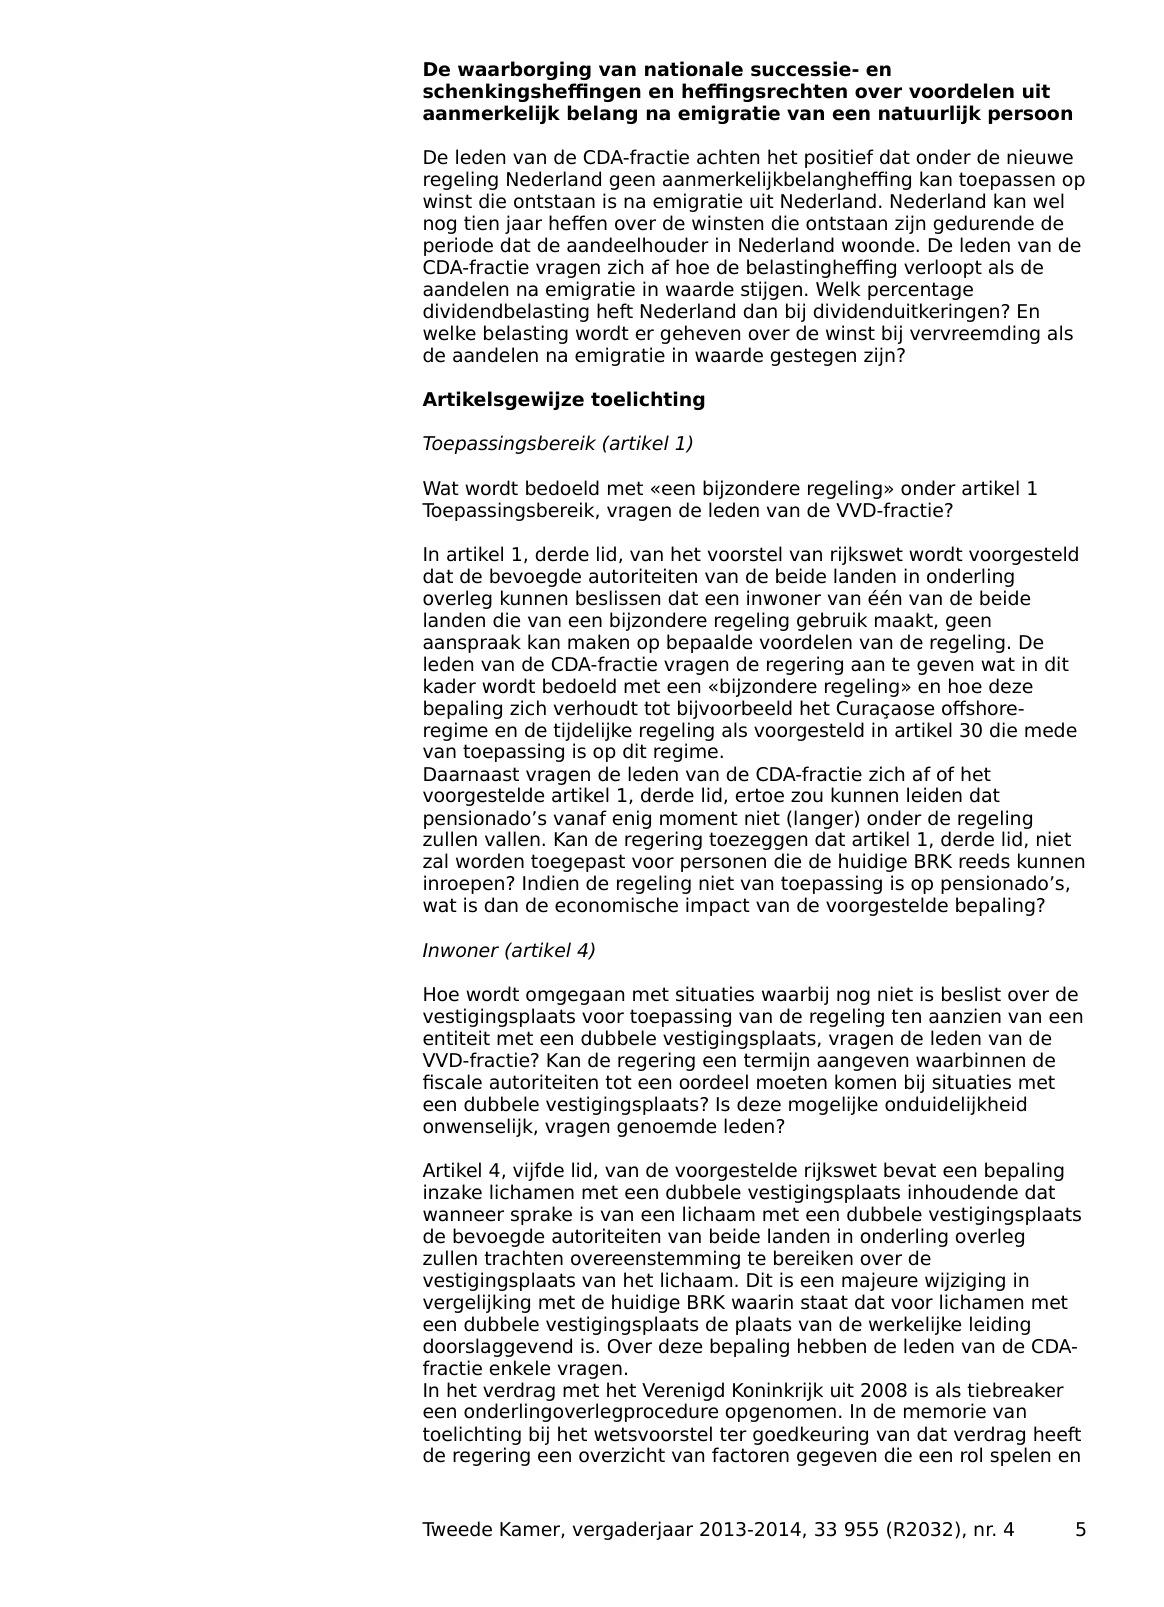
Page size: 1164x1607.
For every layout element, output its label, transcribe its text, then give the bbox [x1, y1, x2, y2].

subtitle Inwoner (artikel 4) [422, 939, 1087, 961]
subtitle De waarborging van nationale successie- en schenkingsheffingen en heffingsrechten over voordelen uit aanmerkelijk belang na emigratie van een natuurlijk persoon [422, 59, 1087, 125]
text De leden van de CDA-fractie achten het positief dat onder de nieuwe regeling Nederland geen aanmerkelijkbelangheffing kan toepassen op winst die ontstaan is na emigratie uit Nederland. Nederland kan wel nog tien jaar heffen over de winsten die ontstaan zijn gedurende de periode dat de aandeelhouder in Nederland woonde. De leden van de CDA-fractie vragen zich af hoe de belastingheffing verloopt als de aandelen na emigratie in waarde stijgen. Welk percentage dividendbelasting heft Nederland dan bij dividenduitkeringen? En welke belasting wordt er geheven over de winst bij vervreemding als de aandelen na emigratie in waarde gestegen zijn? [422, 147, 1087, 367]
subtitle Toepassingsbereik (artikel 1) [422, 433, 1087, 455]
subtitle Artikelsgewijze toelichting [422, 389, 1087, 411]
text Hoe wordt omgegaan met situaties waarbij nog niet is beslist over de vestigingsplaats voor toepassing van de regeling ten aanzien van een entiteit met een dubbele vestigingsplaats, vragen de leden van de VVD-fractie? Kan de regering een termijn aangeven waarbinnen de fiscale autoriteiten tot een oordeel moeten komen bij situaties met een dubbele vestigingsplaats? Is deze mogelijke onduidelijkheid onwenselijk, vragen genoemde leden? [422, 984, 1087, 1137]
text In het verdrag met het Verenigd Koninkrijk uit 2008 is als tiebreaker een onderlingoverlegprocedure opgenomen. In de memorie van toelichting bij het wetsvoorstel ter goedkeuring van dat verdrag heeft de regering een overzicht van factoren gegeven die een rol spelen en [422, 1379, 1087, 1467]
text Artikel 4, vijfde lid, van de voorgestelde rijkswet bevat een bepaling inzake lichamen met een dubbele vestigingsplaats inhoudende dat wanneer sprake is van een lichaam met een dubbele vestigingsplaats de bevoegde autoriteiten van beide landen in onderling overleg zullen trachten overeenstemming te bereiken over de vestigingsplaats van het lichaam. Dit is een majeure wijziging in vergelijking met de huidige BRK waarin staat dat voor lichamen met een dubbele vestigingsplaats de plaats van de werkelijke leiding doorslaggevend is. Over deze bepaling hebben de leden van de CDA-fractie enkele vragen. [422, 1160, 1087, 1379]
text In artikel 1, derde lid, van het voorstel van rijkswet wordt voorgesteld dat de bevoegde autoriteiten van de beide landen in onderling overleg kunnen beslissen dat een inwoner van één van de beide landen die van een bijzondere regeling gebruik maakt, geen aanspraak kan maken op bepaalde voordelen van de regeling. De leden van de CDA-fractie vragen de regering aan te geven wat in dit kader wordt bedoeld met een «bijzondere regeling» en hoe deze bepaling zich verhoudt tot bijvoorbeeld het Curaçaose offshore-regime en de tijdelijke regeling als voorgesteld in artikel 30 die mede van toepassing is op dit regime. [422, 544, 1087, 763]
text Daarnaast vragen de leden van de CDA-fractie zich af of het voorgestelde artikel 1, derde lid, ertoe zou kunnen leiden dat pensionado’s vanaf enig moment niet (langer) onder de regeling zullen vallen. Kan de regering toezeggen dat artikel 1, derde lid, niet zal worden toegepast voor personen die de huidige BRK reeds kunnen inroepen? Indien de regeling niet van toepassing is op pensionado’s, wat is dan de economische impact van de voorgestelde bepaling? [422, 763, 1087, 917]
text Wat wordt bedoeld met «een bijzondere regeling» onder artikel 1 Toepassingsbereik, vragen de leden van de VVD-fractie? [422, 477, 1087, 521]
